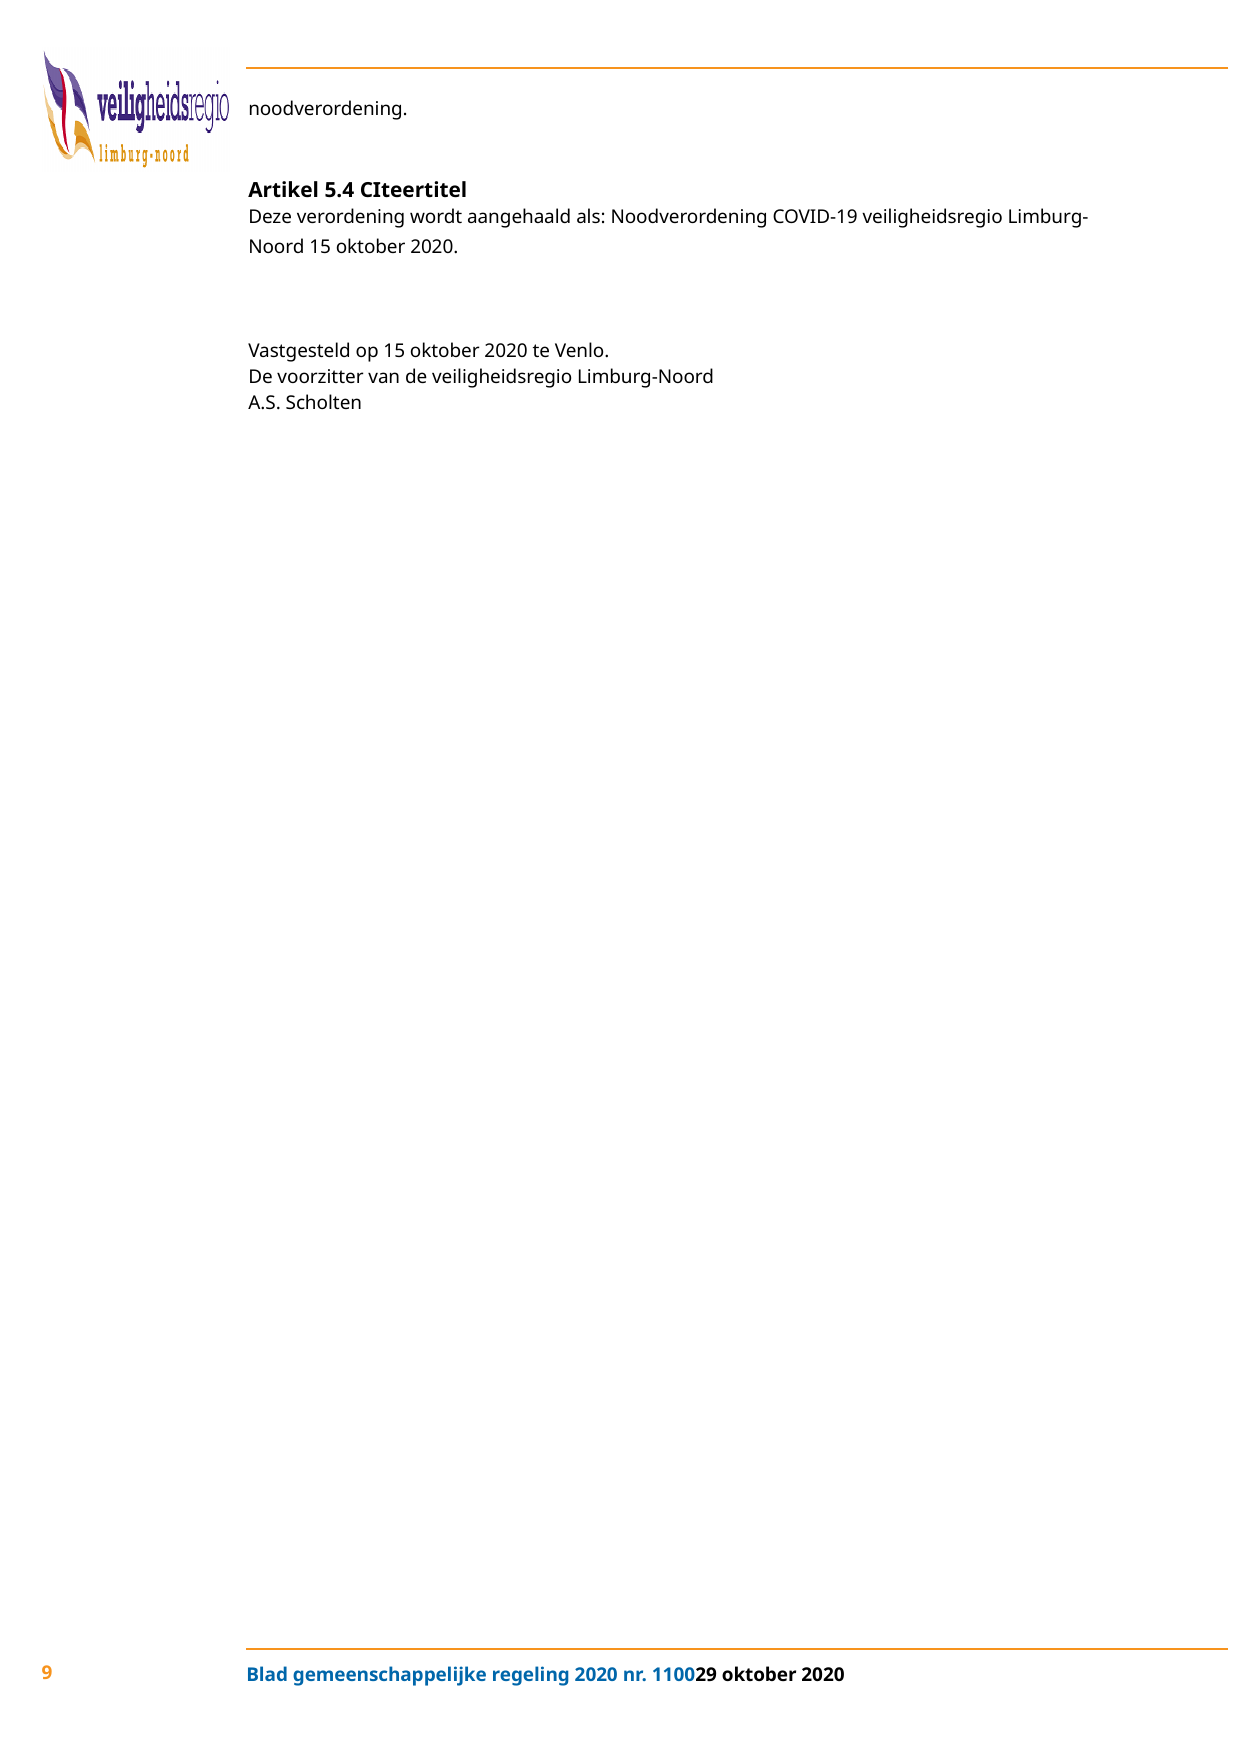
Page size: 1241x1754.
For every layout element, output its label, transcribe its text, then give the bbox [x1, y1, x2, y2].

text Deze verordening wordt aangehaald als: Noodverordening COVID-19 veiligheidsregio Limburg- [248, 203, 1152, 229]
text A.S. Scholten [248, 389, 1152, 415]
text De voorzitter van de veiligheidsregio Limburg-Noord [248, 363, 1152, 389]
text noodverordening. [248, 95, 1152, 121]
text Vastgesteld op 15 oktober 2020 te Venlo. [248, 338, 1152, 363]
text Noord 15 oktober 2020. [248, 233, 1152, 258]
picture [41, 47, 231, 172]
text Artikel 5.4 CIteertitel [248, 175, 1152, 203]
